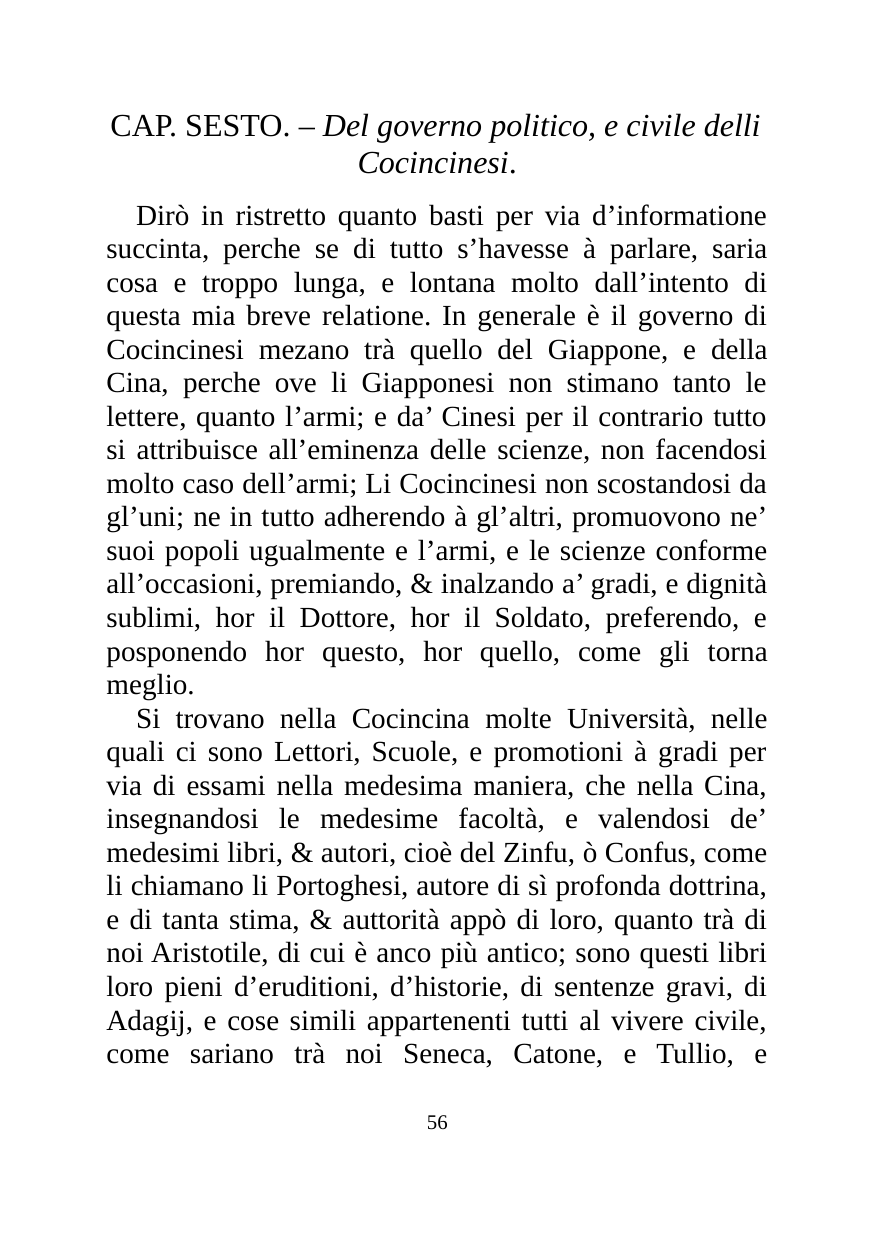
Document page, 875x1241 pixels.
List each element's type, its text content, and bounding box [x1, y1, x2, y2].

text Dirò in ristretto quanto basti per via d’informatione succinta, perche se di tutto s’havesse à parlare, saria cosa e troppo lunga, e lontana molto dall’intento di questa mia breve relatione. In generale è il governo di Cocincinesi mezano trà quello del Giappone, e della Cina, perche ove li Giapponesi non stimano tanto le lettere, quanto l’armi; e da’ Cinesi per il contrario tutto si attribuisce all’eminenza delle scienze, non facendosi molto caso dell’armi; Li Cocincinesi non scostandosi da gl’uni; ne in tutto adherendo à gl’altri, promuovono ne’ suoi popoli ugualmente e l’armi, e le scienze conforme all’occasioni, premiando, & inalzando a’ gradi, e dignità sublimi, hor il Dottore, hor il Soldato, preferendo, e posponendo hor questo, hor quello, come gli torna meglio. [106, 198, 768, 701]
subtitle CAP. SESTO. – Del governo politico, e civile delli Cocincinesi. [106, 106, 768, 180]
text Si trovano nella Cocincina molte Università, nelle quali ci sono Lettori, Scuole, e promotioni à gradi per via di essami nella medesima maniera, che nella Cina, insegnandosi le medesime facoltà, e valendosi de’ medesimi libri, & autori, cioè del Zinfu, ò Confus, come li chiamano li Portoghesi, autore di sì profonda dottrina, e di tanta stima, & auttorità appò di loro, quanto trà di noi Aristotile, di cui è anco più antico; sono questi libri loro pieni d’eruditioni, d’historie, di sentenze gravi, di Adagij, e cose simili appartenenti tutti al vivere civile, come sariano trà noi Sеneca, Catone, e Tullio, e [106, 701, 768, 1070]
